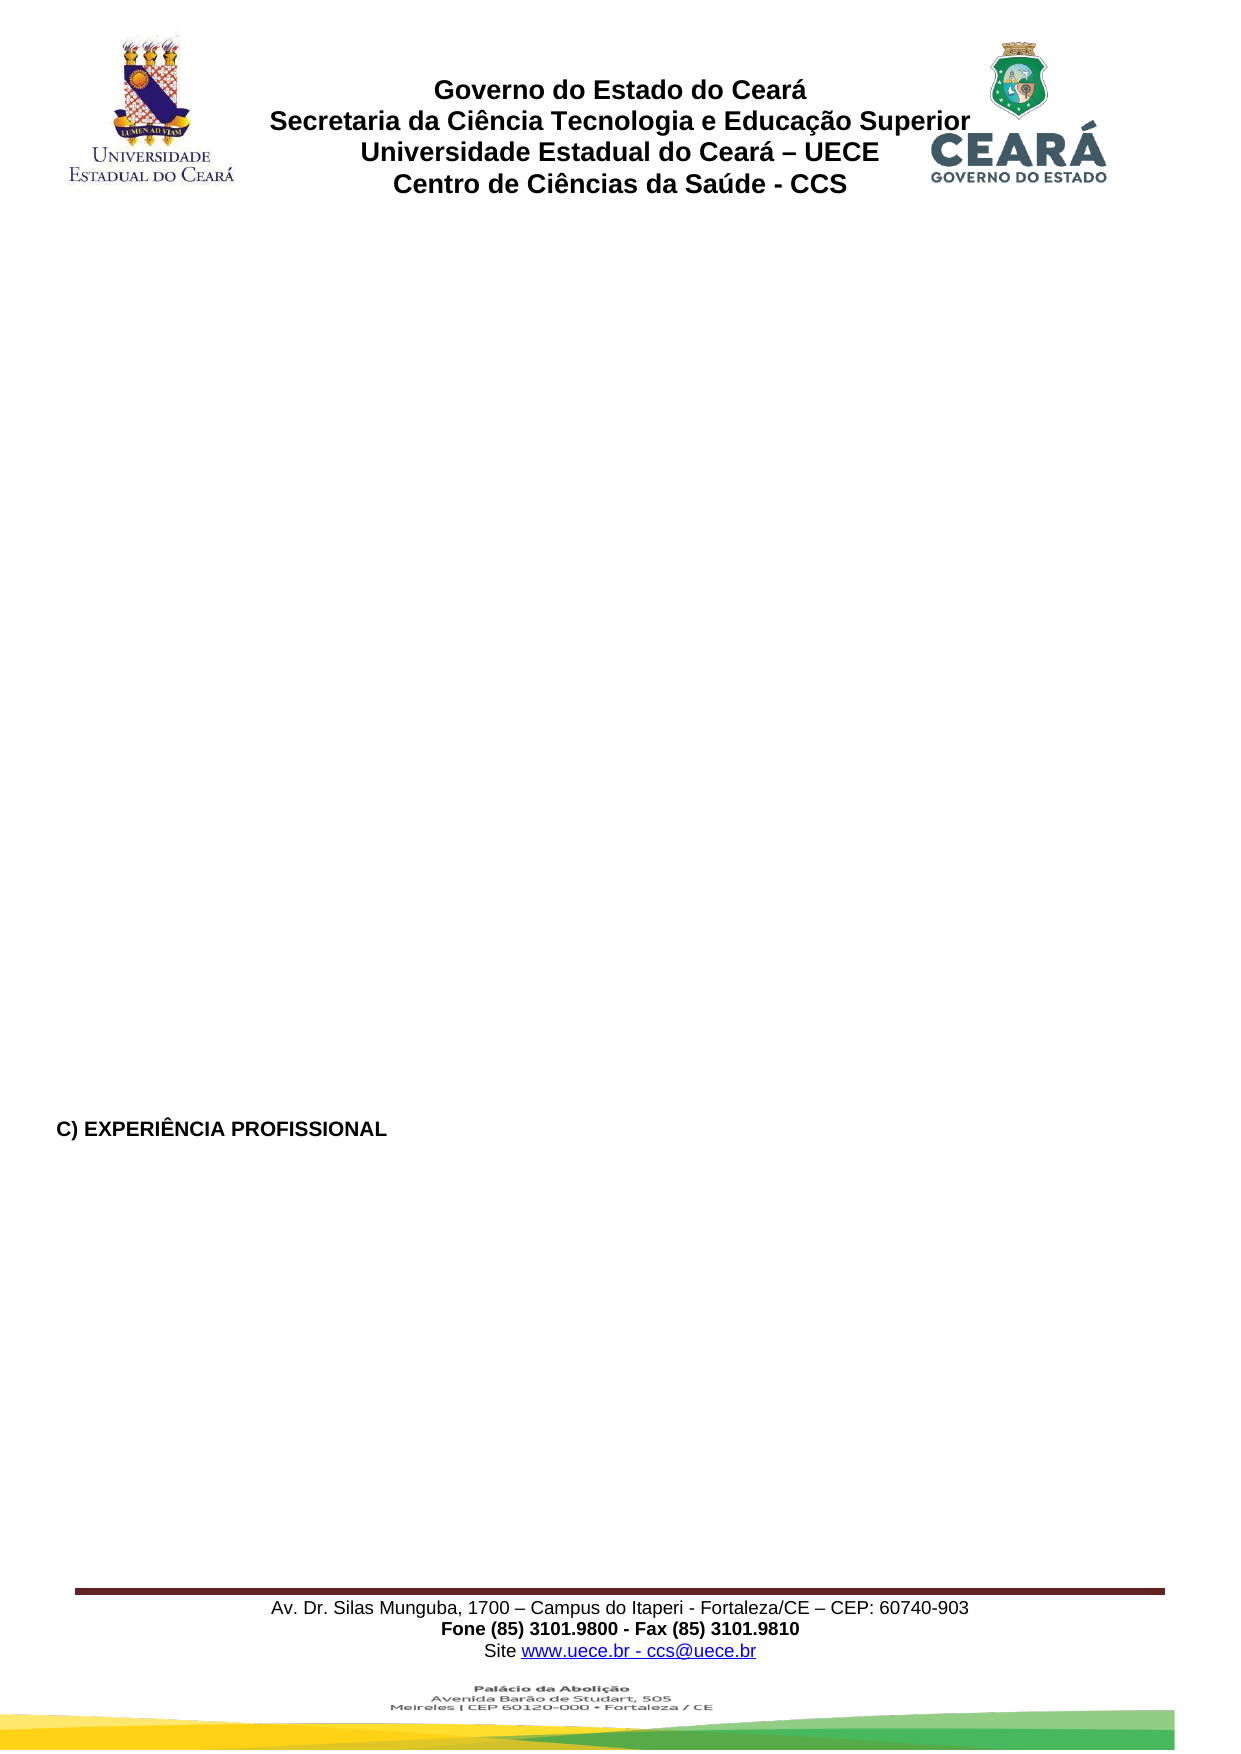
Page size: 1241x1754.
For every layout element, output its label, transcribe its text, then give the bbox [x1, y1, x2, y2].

picture [48, 26, 255, 205]
picture [0, 1661, 1175, 1750]
subtitle C) EXPERIÊNCIA PROFISSIONAL [56, 1117, 1165, 1141]
picture [914, 37, 1123, 187]
